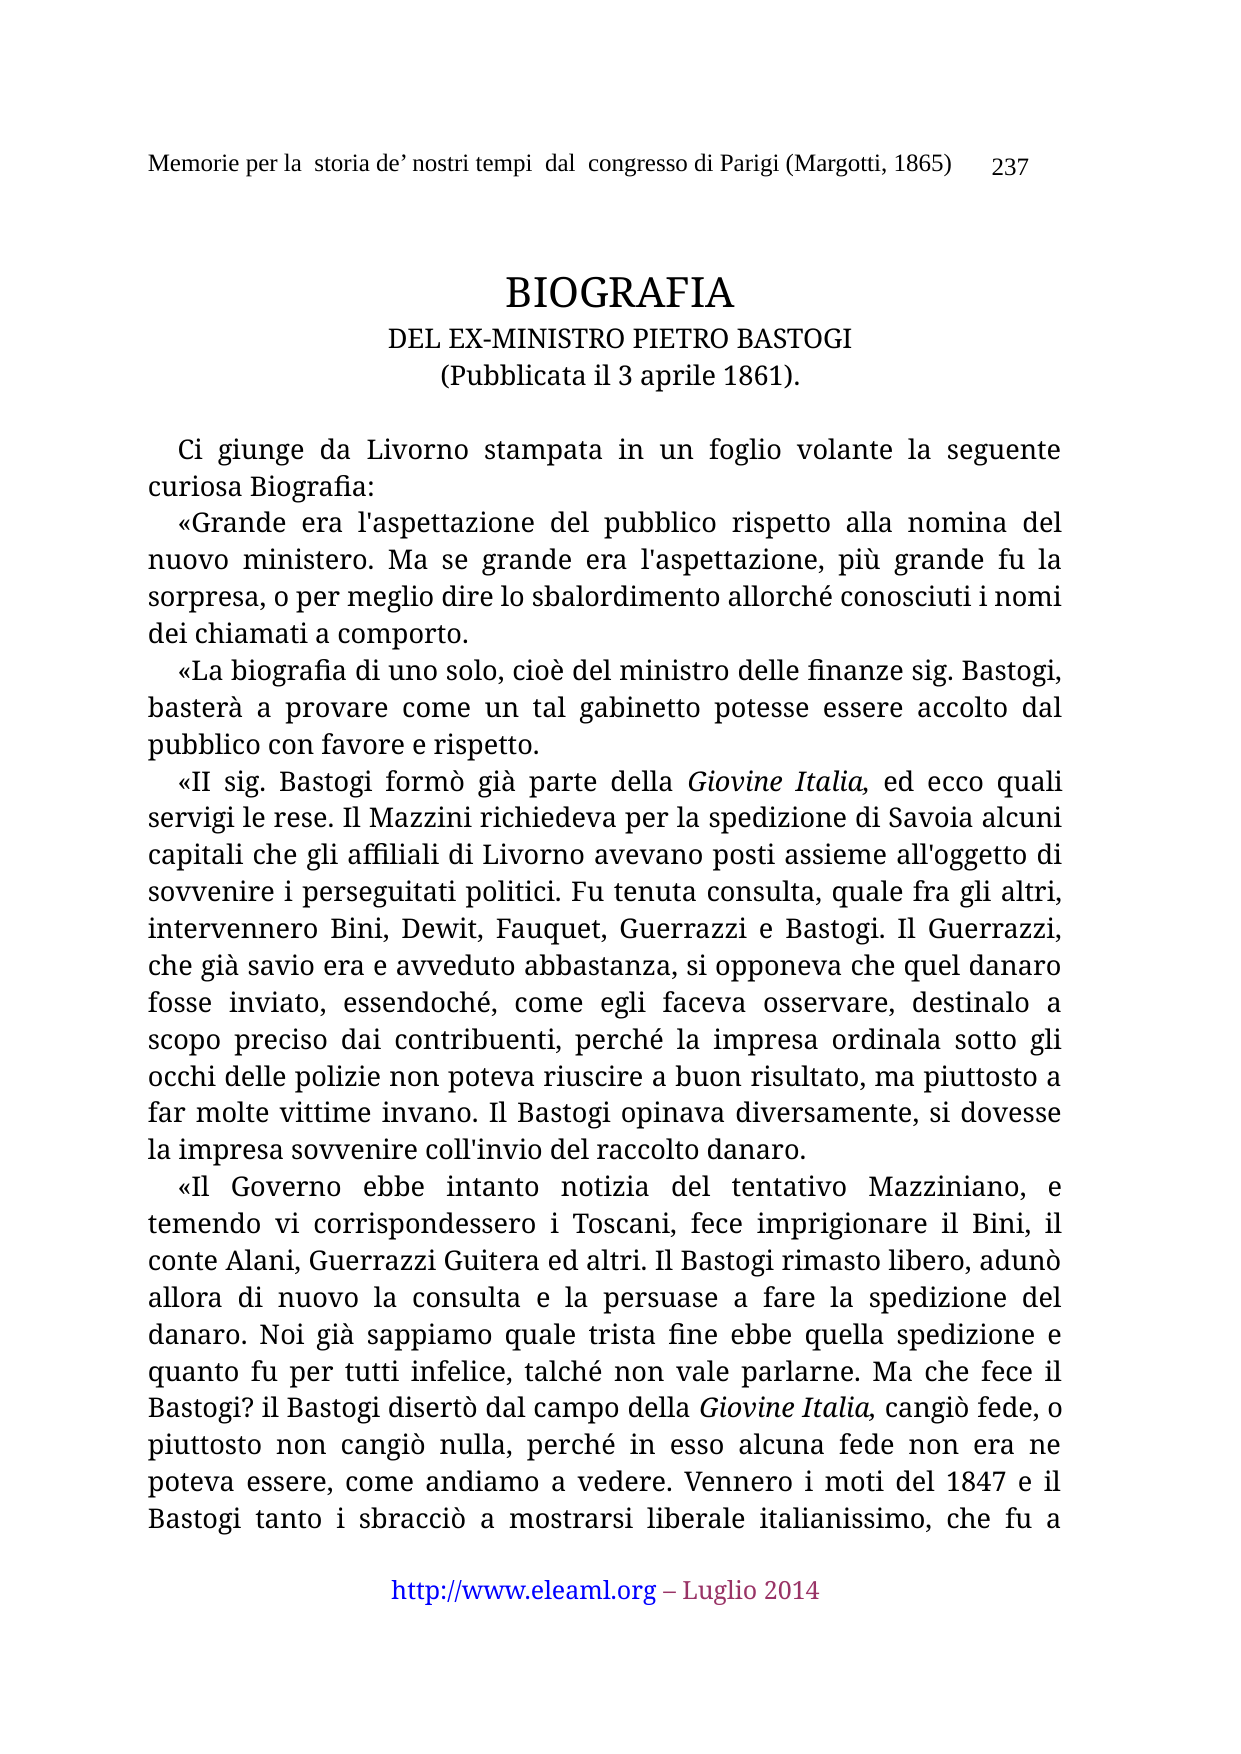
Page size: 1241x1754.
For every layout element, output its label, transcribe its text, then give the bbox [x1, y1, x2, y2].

text BIOGRAFIA [148, 263, 1063, 319]
text Ci giunge da Livorno stampata in un foglio volante la seguente curiosa Biografia: [148, 430, 1063, 504]
text «II sig. Bastogi formò già parte della Giovine Italia, ed ecco quali servigi le rese. Il Mazzini richiedeva per la spedizione di Savoia alcuni capitali che gli affiliali di Livorno avevano posti assieme all'oggetto di sovvenire i perseguitati politici. Fu tenuta consulta, quale fra gli altri, intervennero Bini, Dewit, Fauquet, Guerrazzi e Bastogi. Il Guerrazzi, che già savio era e avveduto abbastanza, si opponeva che quel danaro fosse inviato, essendoché, come egli faceva osservare, destinalo a scopo preciso dai contribuenti, perché la impresa ordinala sotto gli occhi delle polizie non poteva riuscire a buon risultato, ma piuttosto a far molte vittime invano. Il Bastogi opinava diversamente, si dovesse la impresa sovvenire coll'invio del raccolto danaro. [148, 762, 1063, 1168]
text «Grande era l'aspettazione del pubblico rispetto alla nomina del nuovo ministero. Ma se grande era l'aspettazione, più grande fu la sorpresa, o per meglio dire lo sbalordimento allorché conosciuti i nomi dei chiamati a comporto. [148, 504, 1063, 651]
text DEL EX-MINISTRO PIETRO BASTOGI [148, 319, 1063, 356]
text (Pubblicata il 3 aprile 1861). [148, 356, 1063, 393]
text «La biografia di uno solo, cioè del ministro delle finanze sig. Bastogi, basterà a provare come un tal gabinetto potesse essere accolto dal pubblico con favore e rispetto. [148, 651, 1063, 762]
text «Il Governo ebbe intanto notizia del tentativo Mazziniano, e temendo vi corrispondessero i Toscani, fece imprigionare il Bini, il conte Alani, Guerrazzi Guitera ed altri. Il Bastogi rimasto libero, adunò allora di nuovo la consulta e la persuase a fare la spedizione del danaro. Noi già sappiamo quale trista fine ebbe quella spedizione e quanto fu per tutti infelice, talché non vale parlarne. Ma che fece il Bastogi? il Bastogi disertò dal campo della Giovine Italia, cangiò fede, o piuttosto non cangiò nulla, perché in esso alcuna fede non era ne poteva essere, come andiamo a vedere. Vennero i moti del 1847 e il Bastogi tanto i sbracciò a mostrarsi liberale italianissimo, che fu a [148, 1168, 1063, 1536]
